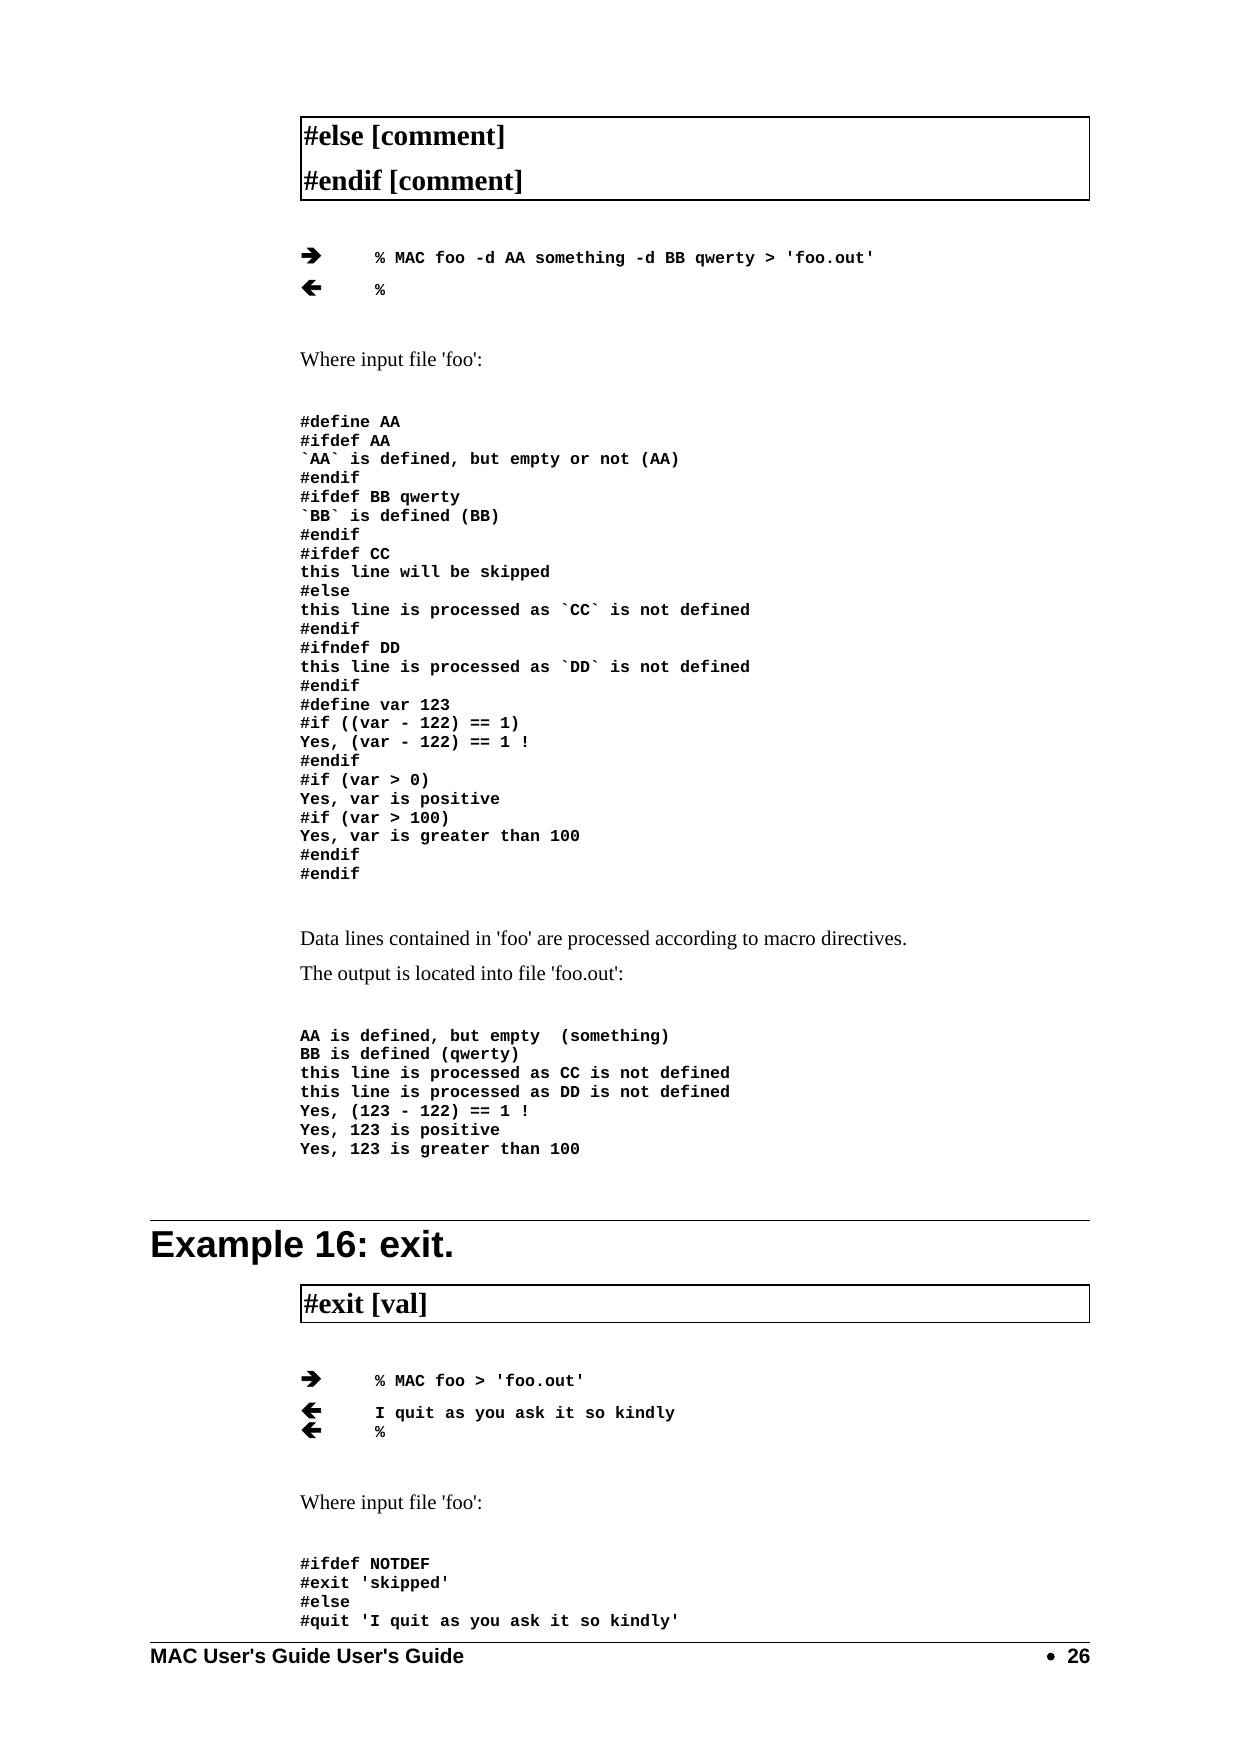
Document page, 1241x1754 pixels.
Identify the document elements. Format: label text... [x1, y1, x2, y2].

text #ifdef NOTDEF [300, 1556, 1090, 1574]
text #exit [val] [302, 1286, 1089, 1322]
text #quit 'I quit as you ask it so kindly' [300, 1612, 1090, 1631]
text #endif [300, 866, 1090, 884]
text #define AA [300, 413, 1090, 432]
text Yes, 123 is greater than 100 [300, 1140, 1090, 1159]
text this line is processed as `CC` is not defined [300, 602, 1090, 621]
text ç % [300, 281, 1090, 300]
text Data lines contained in 'foo' are processed according to macro directives. [300, 926, 1090, 949]
subtitle Example 16: exit. [150, 1221, 1090, 1265]
text Yes, var is greater than 100 [300, 828, 1090, 847]
text ç I quit as you ask it so kindly ç % [300, 1404, 1090, 1443]
text Yes, (123 - 122) == 1 ! [300, 1102, 1090, 1121]
text #ifdef CC [300, 545, 1090, 564]
text #else [comment] [302, 118, 1089, 152]
text è % MAC foo > 'foo.out' [300, 1372, 1090, 1391]
text The output is located into file 'foo.out': [300, 962, 1090, 985]
text #ifndef DD [300, 639, 1090, 658]
text #endif [300, 847, 1090, 866]
text Yes, (var - 122) == 1 ! [300, 734, 1090, 753]
text #endif [300, 621, 1090, 639]
text #endif [300, 753, 1090, 771]
text this line is processed as `DD` is not defined [300, 658, 1090, 677]
text #if (var > 100) [300, 809, 1090, 828]
text #endif [300, 470, 1090, 489]
text Where input file 'foo': [300, 1491, 1090, 1514]
text BB is defined (qwerty) [300, 1046, 1090, 1065]
text #if ((var - 122) == 1) [300, 715, 1090, 734]
text #else [300, 583, 1090, 602]
text #endif [comment] [302, 161, 1089, 199]
text this line is processed as CC is not defined [300, 1065, 1090, 1084]
text #define var 123 [300, 696, 1090, 715]
text Where input file 'foo': [300, 348, 1090, 371]
text AA is defined, but empty (something) [300, 1027, 1090, 1046]
text #else [300, 1593, 1090, 1612]
text #endif [300, 677, 1090, 696]
text #if (var > 0) [300, 771, 1090, 790]
text #ifdef BB qwerty [300, 489, 1090, 507]
text `AA` is defined, but empty or not (AA) [300, 451, 1090, 470]
text `BB` is defined (BB) [300, 507, 1090, 526]
text #endif [300, 526, 1090, 545]
text #ifdef AA [300, 432, 1090, 451]
text this line will be skipped [300, 564, 1090, 583]
text #exit 'skipped' [300, 1574, 1090, 1593]
text Yes, 123 is positive [300, 1121, 1090, 1140]
text è % MAC foo -d AA something -d BB qwerty > 'foo.out' [300, 249, 1090, 268]
text this line is processed as DD is not defined [300, 1084, 1090, 1102]
text Yes, var is positive [300, 790, 1090, 809]
